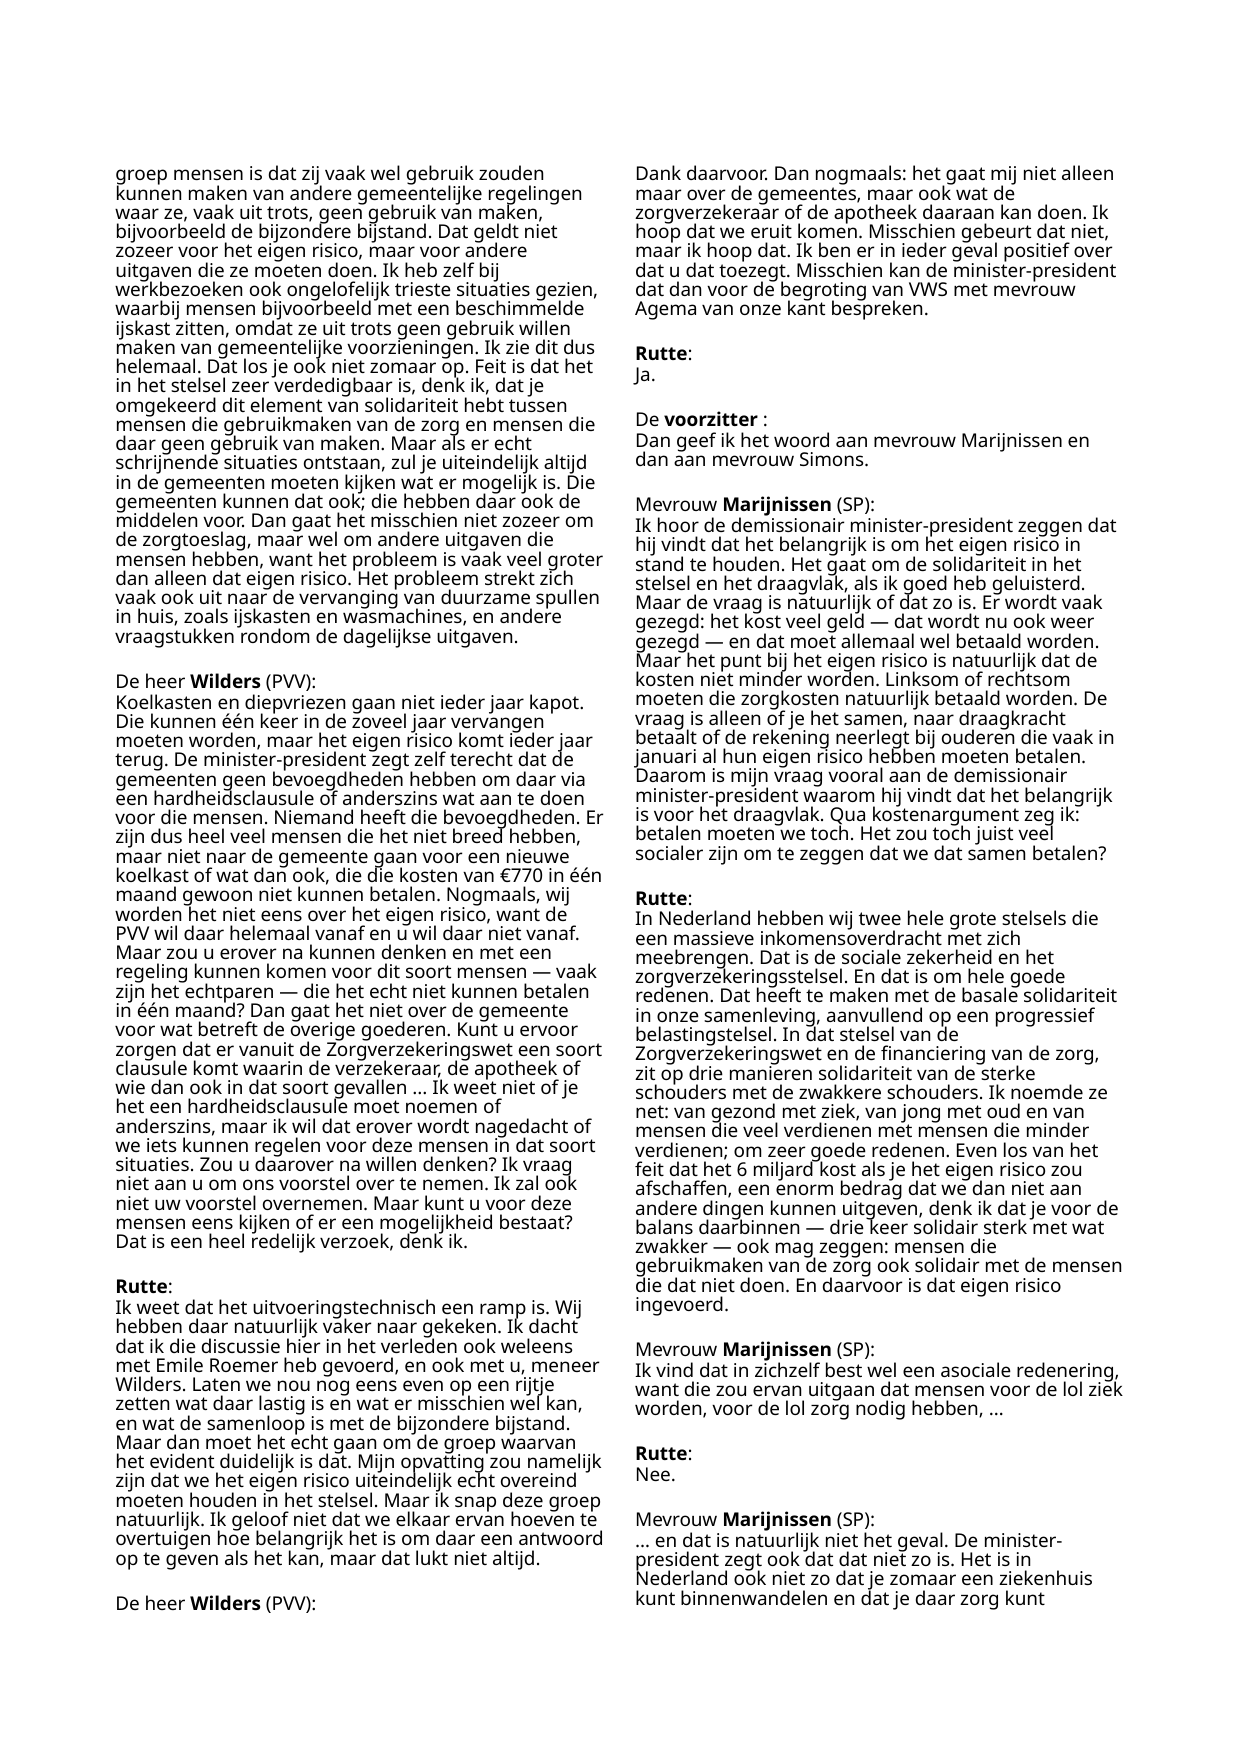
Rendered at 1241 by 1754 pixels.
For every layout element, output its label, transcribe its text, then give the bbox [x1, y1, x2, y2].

text Mevrouw Marijnissen (SP): [635, 1506, 1125, 1532]
text Mevrouw Marijnissen (SP): [635, 491, 1125, 517]
text Dank daarvoor. Dan nogmaals: het gaat mij niet alleen maar over de gemeentes, maar ook wat de zorgverzekeraar of de apotheek daaraan kan doen. Ik hoop dat we eruit komen. Misschien gebeurt dat niet, maar ik hoop dat. Ik ben er in ieder geval positief over dat u dat toezegt. Misschien kan de minister-president dat dan voor de begroting van VWS met mevrouw Agema van onze kant bespreken. [635, 165, 1125, 319]
text Rutte: [115, 1273, 605, 1299]
text De voorzitter : [635, 406, 1125, 432]
text In Nederland hebben wij twee hele grote stelsels die een massieve inkomensoverdracht met zich meebrengen. Dat is de sociale zekerheid en het zorgverzekeringsstelsel. En dat is om hele goede redenen. Dat heeft te maken met de basale solidariteit in onze samenleving, aanvullend op een progressief belastingstelsel. In dat stelsel van de Zorgverzekeringswet en de financiering van de zorg, zit op drie manieren solidariteit van de sterke schouders met de zwakkere schouders. Ik noemde ze net: van gezond met ziek, van jong met oud en van mensen die veel verdienen met mensen die minder verdienen; om zeer goede redenen. Even los van het feit dat het 6 miljard kost als je het eigen risico zou afschaffen, een enorm bedrag dat we dan niet aan andere dingen kunnen uitgeven, denk ik dat je voor de balans daarbinnen — drie keer solidair sterk met wat zwakker — ook mag zeggen: mensen die gebruikmaken van de zorg ook solidair met de mensen die dat niet doen. En daarvoor is dat eigen risico ingevoerd. [635, 910, 1125, 1315]
text Rutte: [635, 340, 1125, 366]
text Ja. [635, 366, 1125, 385]
text Mevrouw Marijnissen (SP): [635, 1336, 1125, 1362]
text Ik weet dat het uitvoeringstechnisch een ramp is. Wij hebben daar natuurlijk vaker naar gekeken. Ik dacht dat ik die discussie hier in het verleden ook weleens met Emile Roemer heb gevoerd, en ook met u, meneer Wilders. Laten we nou nog eens even op een rijtje zetten wat daar lastig is en wat er misschien wel kan, en wat de samenloop is met de bijzondere bijstand. Maar dan moet het echt gaan om de groep waarvan het evident duidelijk is dat. Mijn opvatting zou namelijk zijn dat we het eigen risico uiteindelijk echt overeind moeten houden in het stelsel. Maar ik snap deze groep natuurlijk. Ik geloof niet dat we elkaar ervan hoeven te overtuigen hoe belangrijk het is om daar een antwoord op te geven als het kan, maar dat lukt niet altijd. [115, 1299, 605, 1569]
text Rutte: [635, 885, 1125, 910]
text Ik vind dat in zichzelf best wel een asociale redenering, want die zou ervan uitgaan dat mensen voor de lol ziek worden, voor de lol zorg nodig hebben, … [635, 1362, 1125, 1419]
text De heer Wilders (PVV): [115, 1590, 605, 1615]
text Koelkasten en diepvriezen gaan niet ieder jaar kapot. Die kunnen één keer in de zoveel jaar vervangen moeten worden, maar het eigen risico komt ieder jaar terug. De minister-president zegt zelf terecht dat de gemeenten geen bevoegdheden hebben om daar via een hardheidsclausule of anderszins wat aan te doen voor die mensen. Niemand heeft die bevoegdheden. Er zijn dus heel veel mensen die het niet breed hebben, maar niet naar de gemeente gaan voor een nieuwe koelkast of wat dan ook, die die kosten van €770 in één maand gewoon niet kunnen betalen. Nogmaals, wij worden het niet eens over het eigen risico, want de PVV wil daar helemaal vanaf en u wil daar niet vanaf. Maar zou u erover na kunnen denken en met een regeling kunnen komen voor dit soort mensen — vaak zijn het echtparen — die het echt niet kunnen betalen in één maand? Dan gaat het niet over de gemeente voor wat betreft de overige goederen. Kunt u ervoor zorgen dat er vanuit de Zorgverzekeringswet een soort clausule komt waarin de verzekeraar, de apotheek of wie dan ook in dat soort gevallen ... Ik weet niet of je het een hardheidsclausule moet noemen of anderszins, maar ik wil dat erover wordt nagedacht of we iets kunnen regelen voor deze mensen in dat soort situaties. Zou u daarover na willen denken? Ik vraag niet aan u om ons voorstel over te nemen. Ik zal ook niet uw voorstel overnemen. Maar kunt u voor deze mensen eens kijken of er een mogelijkheid bestaat? Dat is een heel redelijk verzoek, denk ik. [115, 694, 605, 1252]
text Nee. [635, 1466, 1125, 1485]
text De heer Wilders (PVV): [115, 668, 605, 694]
text groep mensen is dat zij vaak wel gebruik zouden kunnen maken van andere gemeentelijke regelingen waar ze, vaak uit trots, geen gebruik van maken, bijvoorbeeld de bijzondere bijstand. Dat geldt niet zozeer voor het eigen risico, maar voor andere uitgaven die ze moeten doen. Ik heb zelf bij werkbezoeken ook ongelofelijk trieste situaties gezien, waarbij mensen bijvoorbeeld met een beschimmelde ijskast zitten, omdat ze uit trots geen gebruik willen maken van gemeentelijke voorzieningen. Ik zie dit dus helemaal. Dat los je ook niet zomaar op. Feit is dat het in het stelsel zeer verdedigbaar is, denk ik, dat je omgekeerd dit element van solidariteit hebt tussen mensen die gebruikmaken van de zorg en mensen die daar geen gebruik van maken. Maar als er echt schrijnende situaties ontstaan, zul je uiteindelijk altijd in de gemeenten moeten kijken wat er mogelijk is. Die gemeenten kunnen dat ook; die hebben daar ook de middelen voor. Dan gaat het misschien niet zozeer om de zorgtoeslag, maar wel om andere uitgaven die mensen hebben, want het probleem is vaak veel groter dan alleen dat eigen risico. Het probleem strekt zich vaak ook uit naar de vervanging van duurzame spullen in huis, zoals ijskasten en wasmachines, en andere vraagstukken rondom de dagelijkse uitgaven. [115, 165, 605, 647]
text Ik hoor de demissionair minister-president zeggen dat hij vindt dat het belangrijk is om het eigen risico in stand te houden. Het gaat om de solidariteit in het stelsel en het draagvlak, als ik goed heb geluisterd. Maar de vraag is natuurlijk of dat zo is. Er wordt vaak gezegd: het kost veel geld — dat wordt nu ook weer gezegd — en dat moet allemaal wel betaald worden. Maar het punt bij het eigen risico is natuurlijk dat de kosten niet minder worden. Linksom of rechtsom moeten die zorgkosten natuurlijk betaald worden. De vraag is alleen of je het samen, naar draagkracht betaalt of de rekening neerlegt bij ouderen die vaak in januari al hun eigen risico hebben moeten betalen. Daarom is mijn vraag vooral aan de demissionair minister-president waarom hij vindt dat het belangrijk is voor het draagvlak. Qua kostenargument zeg ik: betalen moeten we toch. Het zou toch juist veel socialer zijn om te zeggen dat we dat samen betalen? [635, 517, 1125, 864]
text … en dat is natuurlijk niet het geval. De minister-president zegt ook dat dat niet zo is. Het is in Nederland ook niet zo dat je zomaar een ziekenhuis kunt binnenwandelen en dat je daar zorg kunt [635, 1532, 1125, 1609]
text Rutte: [635, 1440, 1125, 1466]
text Dan geef ik het woord aan mevrouw Marijnissen en dan aan mevrouw Simons. [635, 432, 1125, 470]
